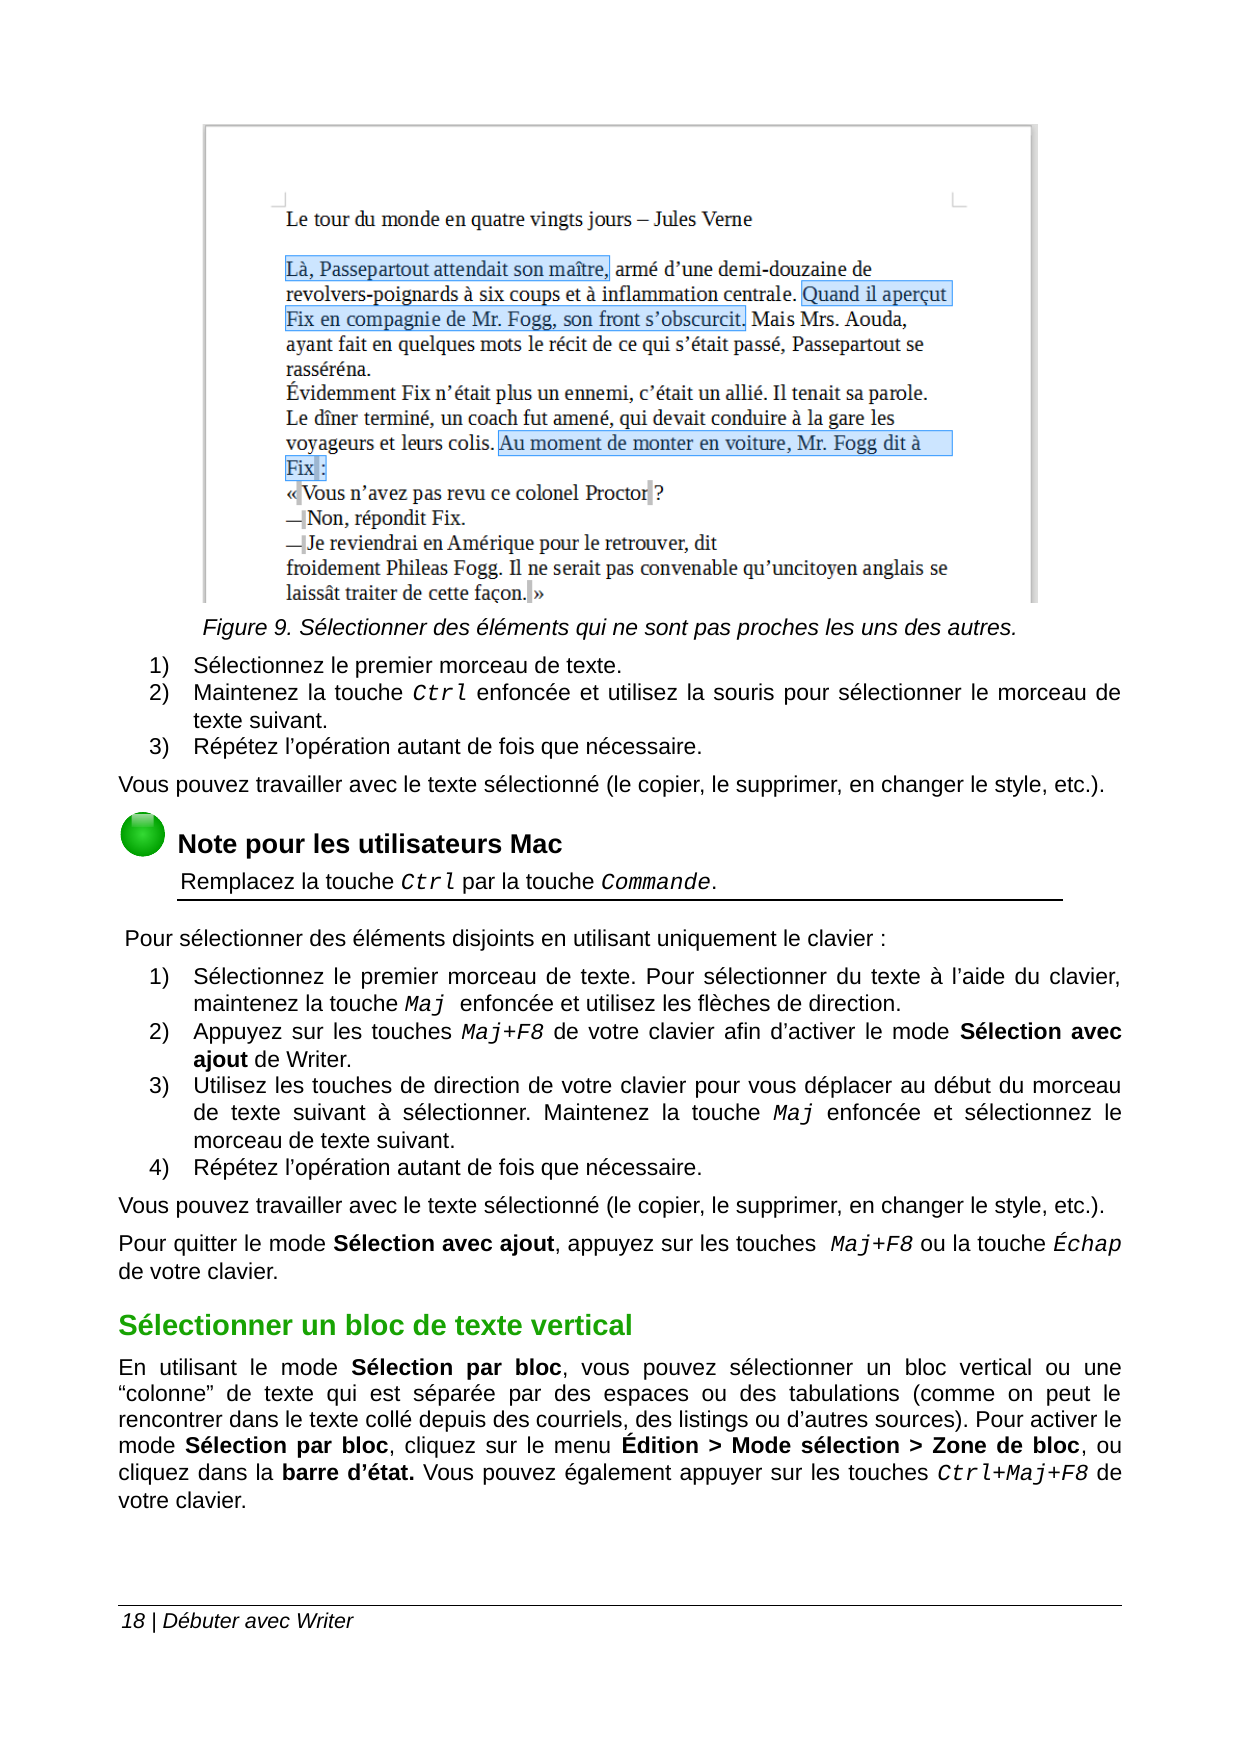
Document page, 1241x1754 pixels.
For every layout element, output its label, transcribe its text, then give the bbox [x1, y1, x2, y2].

text En utilisant le mode Sélection par bloc, vous pouvez sélectionner un bloc vertical ou une “colonne” de texte qui est séparée par des espaces ou des tabulations (comme on peut le rencontrer dans le texte collé depuis des courriels, des listings ou d’autres sources). Pour activer le mode Sélection par bloc, cliquez sur le menu Édition > Mode sélection > Zone de bloc, ou cliquez dans la barre d’état. Vous pouvez également appuyer sur les touches Ctrl+Maj+F8 de votre clavier. [118, 1353, 1122, 1513]
text Remplacez la touche Ctrl par la touche Commande. [177, 865, 1063, 899]
list Appuyez sur les touches Maj+F8 de votre clavier afin d’activer le mode Sélection avec ajout de Writer. [169, 1018, 1122, 1072]
list Sélectionnez le premier morceau de texte. Pour sélectionner du texte à l’aide du clavier, maintenez la touche Maj enfoncée et utilisez les flèches de direction. [169, 963, 1122, 1018]
list Répétez l’opération autant de fois que nécessaire. [169, 1153, 1122, 1180]
list Maintenez la touche Ctrl enfoncée et utilisez la souris pour sélectionner le morceau de texte suivant. [169, 679, 1122, 733]
text Pour quitter le mode Sélection avec ajout, appuyez sur les touches Maj+F8 ou la touche Échap de votre clavier. [118, 1230, 1122, 1284]
subtitle Note pour les utilisateurs Mac [118, 809, 1122, 859]
picture [202, 124, 1038, 603]
text Pour sélectionner des éléments disjoints en utilisant uniquement le clavier : [118, 925, 1122, 951]
text Vous pouvez travailler avec le texte sélectionné (le copier, le supprimer, en changer le style, etc.). [118, 771, 1122, 798]
text Vous pouvez travailler avec le texte sélectionné (le copier, le supprimer, en changer le style, etc.). [118, 1192, 1122, 1218]
subtitle Sélectionner un bloc de texte vertical [118, 1308, 1122, 1342]
list Utilisez les touches de direction de votre clavier pour vous déplacer au début du morceau de texte suivant à sélectionner. Maintenez la touche Maj enfoncée et sélectionnez le morceau de texte suivant. [169, 1072, 1122, 1153]
list Répétez l’opération autant de fois que nécessaire. [169, 733, 1122, 760]
list Sélectionnez le premier morceau de texte. [169, 652, 1122, 679]
text Figure 9. Sélectionner des éléments qui ne sont pas proches les uns des autres. [202, 603, 1038, 641]
text [202, 118, 1038, 124]
